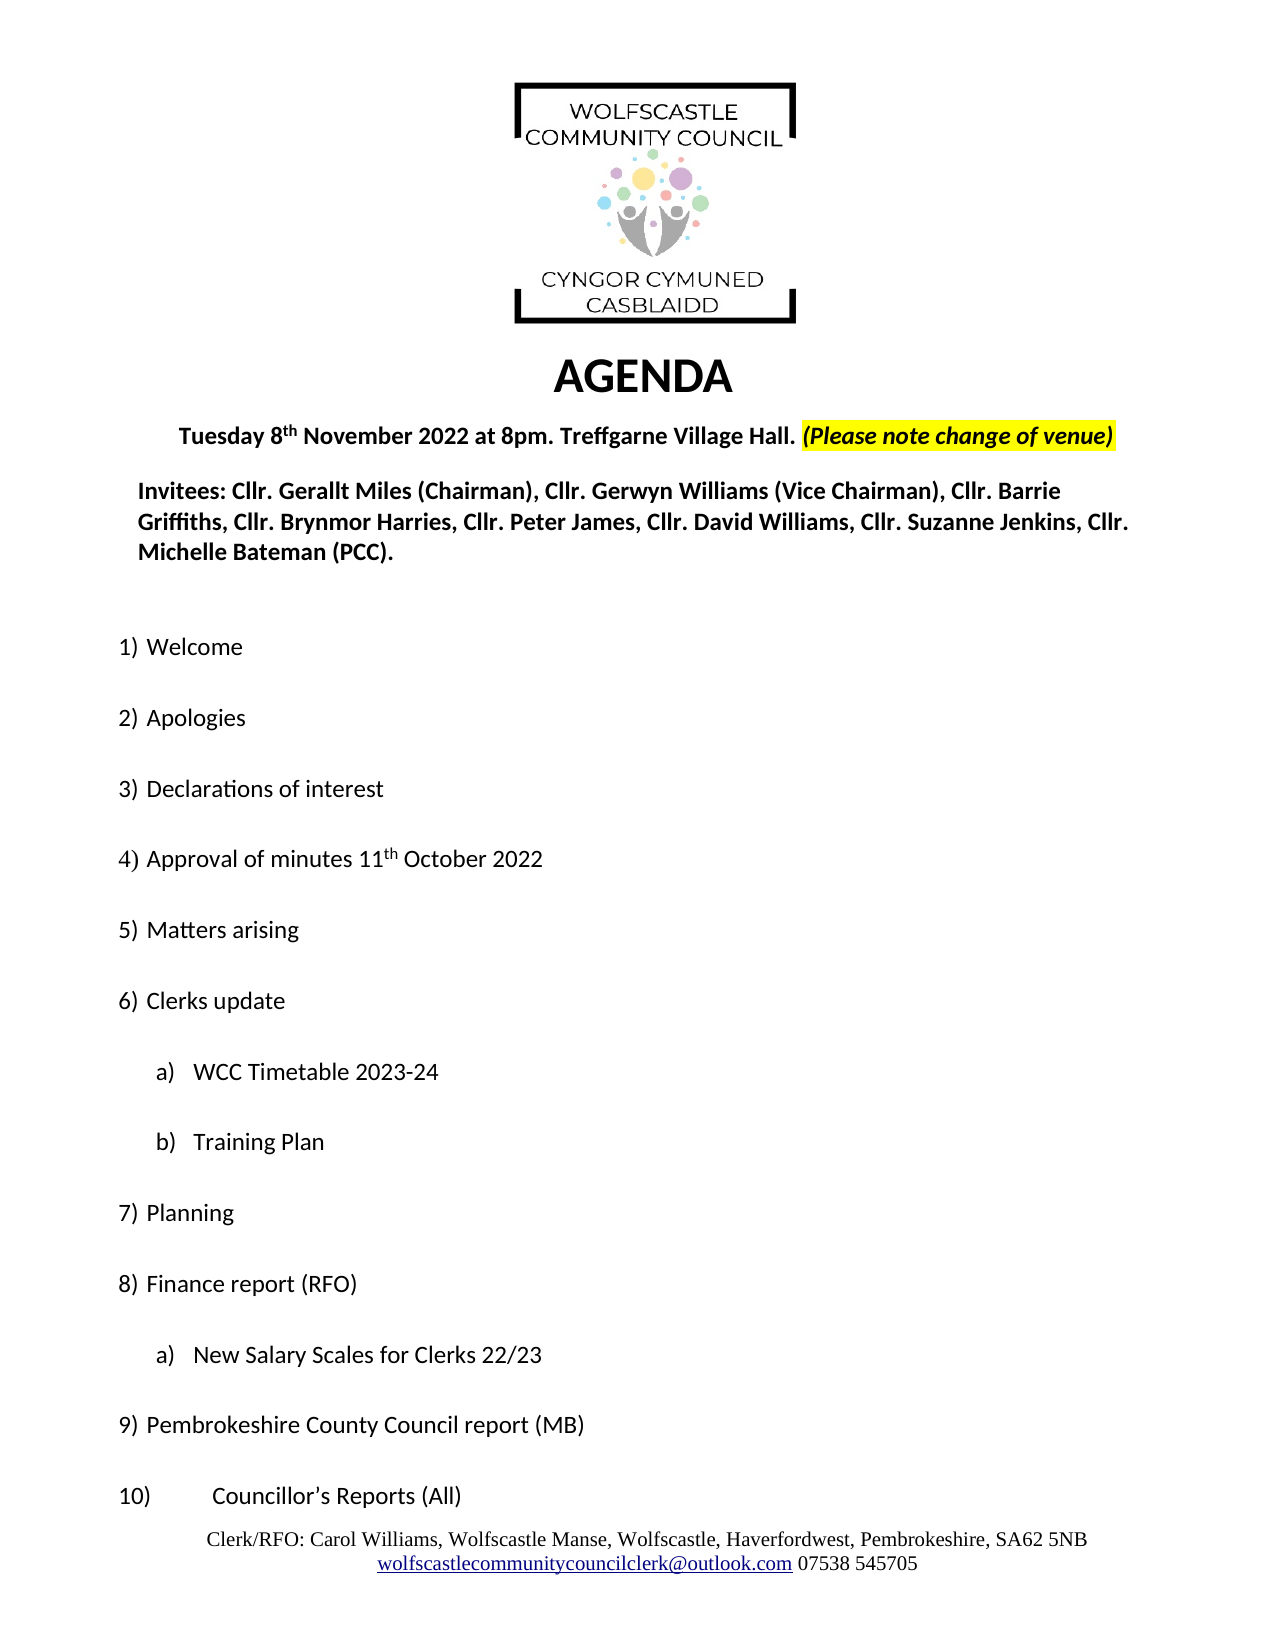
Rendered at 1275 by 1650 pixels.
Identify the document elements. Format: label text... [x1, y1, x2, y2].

list Pembrokeshire County Council report (MB) [118, 1409, 1157, 1440]
subtitle Tuesday 8th November 2022 at 8pm. Treffgarne Village Hall. (Please note change of venue) [138, 420, 1157, 451]
list Councillor’s Reports (All) [118, 1480, 1157, 1511]
list Approval of minutes 11th October 2022 [118, 844, 1157, 874]
list WCC Timetable 2023-24 [156, 1056, 1157, 1086]
list Training Plan [156, 1127, 1157, 1157]
list Welcome [118, 631, 1157, 662]
text Invitees: Cllr. Gerallt Miles (Chairman), Cllr. Gerwyn Williams (Vice Chairman), Cllr. Barrie Griffiths, Cllr. Brynmor Harries, Cllr. Peter James, Cllr. David Williams, Cllr. Suzanne Jenkins, Cllr. Michelle Bateman (PCC). [138, 476, 1157, 567]
list New Salary Scales for Clerks 22/23 [156, 1339, 1157, 1369]
subtitle AGENDA [118, 75, 1157, 405]
list Planning [118, 1197, 1157, 1228]
list Apologies [118, 702, 1157, 733]
list Matters arising [118, 914, 1157, 945]
list Declarations of interest [118, 773, 1157, 803]
list Finance report (RFO) [118, 1268, 1157, 1298]
list Clerks update [118, 985, 1157, 1016]
